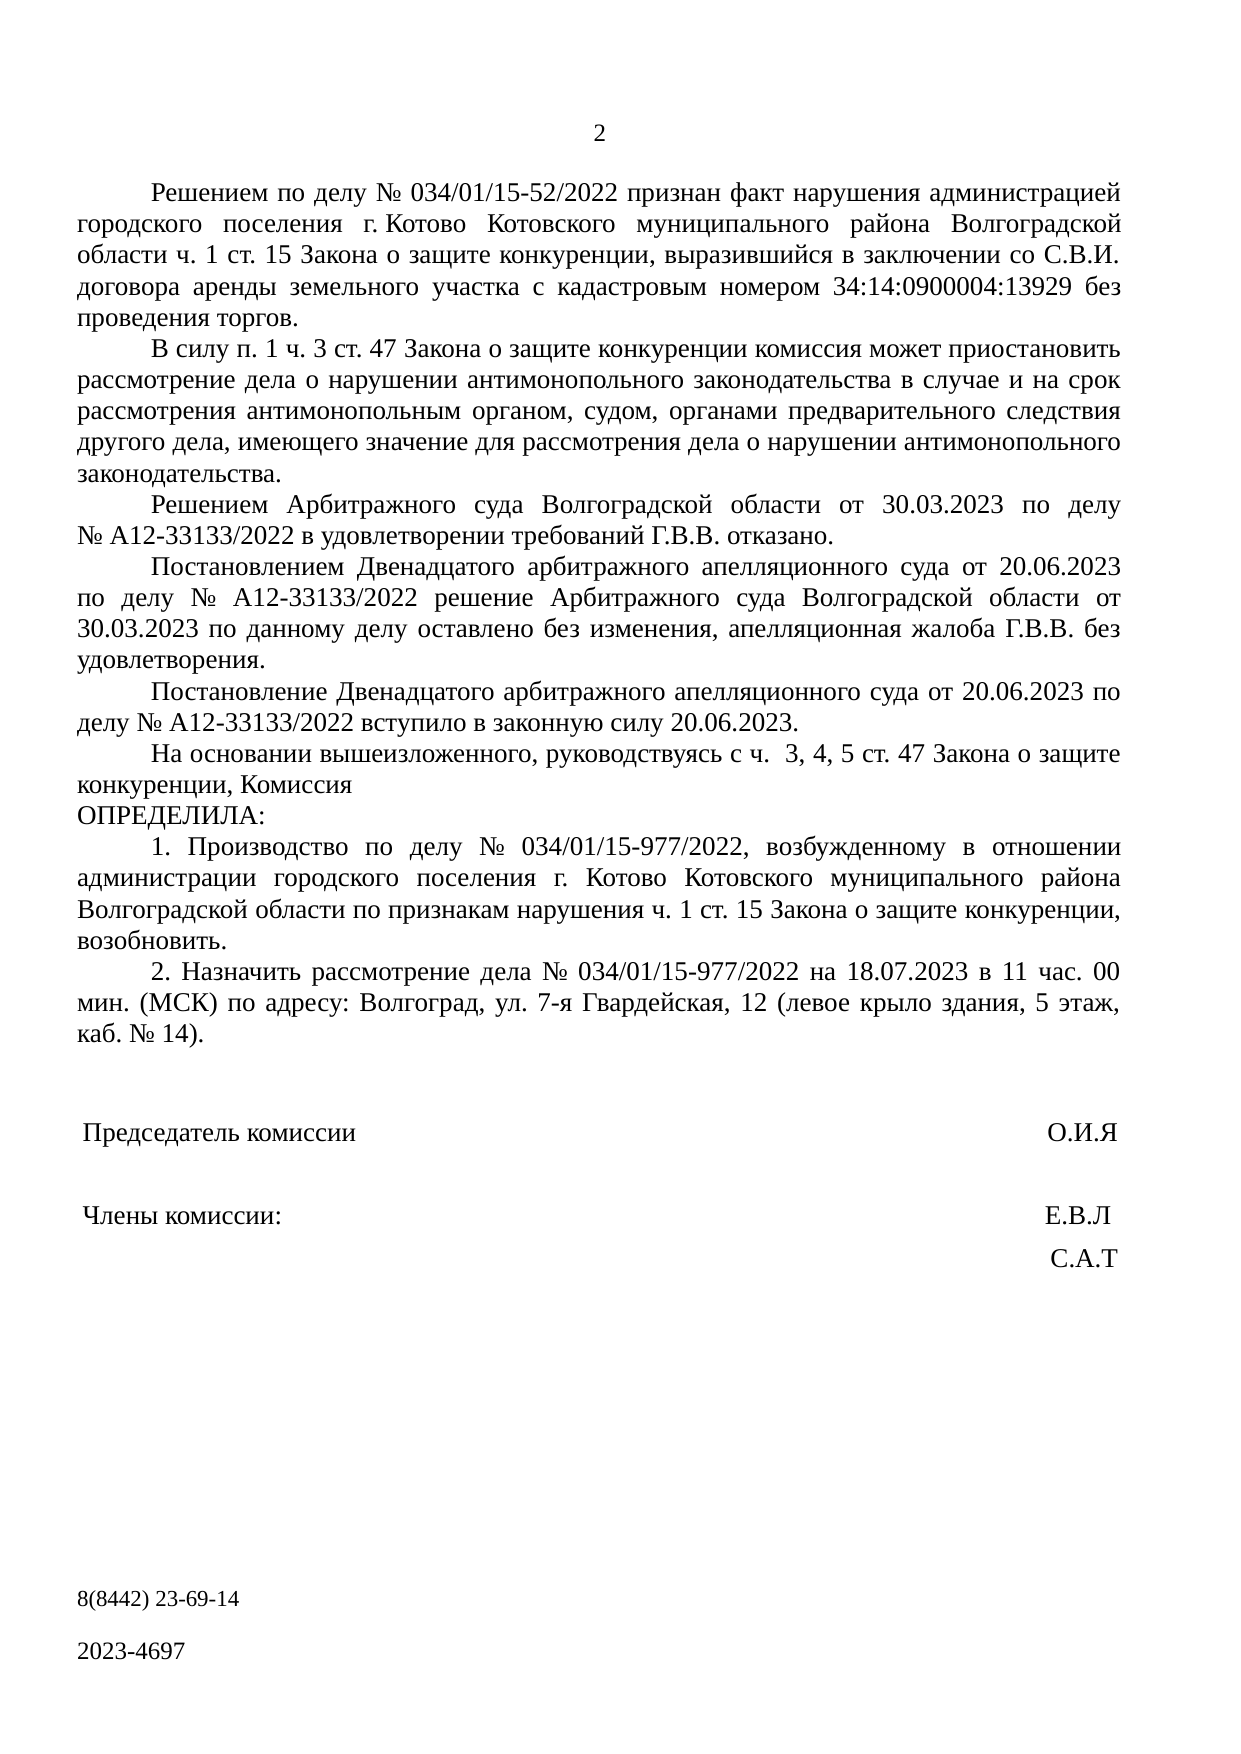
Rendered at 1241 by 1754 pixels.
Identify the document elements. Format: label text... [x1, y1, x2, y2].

table_cell [77, 1236, 402, 1279]
text В силу п. 1 ч. 3 ст. 47 Закона о защите конкуренции комиссия может приостановить рассмотрение дела о нарушении антимонопольного законодательства в случае и на срок рассмотрения антимонопольным органом, судом, органами предварительного следствия другого дела, имеющего значение для рассмотрения дела о нарушении антимонопольного законодательства. [77, 332, 1122, 488]
text 2. Назначить рассмотрение дела № 034/01/15-977/2022 на 18.07.2023 в 11 час. 00 мин. (МСК) по адресу: Волгоград, ул. 7-я Гвардейская, 12 (левое крыло здания, 5 этаж, каб. № 14). [77, 955, 1122, 1048]
text 8(8442) 23-69-14 [77, 1585, 1122, 1611]
table_cell [402, 1236, 733, 1279]
table_header О.И.Я [733, 1111, 1123, 1193]
table_cell Е.В.Л [733, 1194, 1123, 1236]
table_cell Члены комиссии: [77, 1194, 402, 1236]
table_header [402, 1111, 733, 1193]
text Постановлением Двенадцатого арбитражного апелляционного суда от 20.06.2023 по делу № А12-33133/2022 решение Арбитражного суда Волгоградской области от 30.03.2023 по данному делу оставлено без изменения, апелляционная жалоба Г.В.В. без удовлетворения. [77, 550, 1122, 675]
table_cell [77, 1279, 402, 1321]
text Решением Арбитражного суда Волгоградской области от 30.03.2023 по делу № А12-33133/2022 в удовлетворении требований Г.В.В. отказано. [77, 488, 1122, 550]
text 1. Производство по делу № 034/01/15-977/2022, возбужденному в отношении администрации городского поселения г. Котово Котовского муниципального района Волгоградской области по признакам нарушения ч. 1 ст. 15 Закона о защите конкуренции, возобновить. [77, 830, 1122, 955]
text Решением по делу № 034/01/15-52/2022 признан факт нарушения администрацией городского поселения г. Котово Котовского муниципального района Волгоградской области ч. 1 ст. 15 Закона о защите конкуренции, выразившийся в заключении со С.В.И. договора аренды земельного участка с кадастровым номером 34:14:0900004:13929 без проведения торгов. [77, 176, 1122, 332]
text На основании вышеизложенного, руководствуясь с ч. 3, 4, 5 ст. 47 Закона о защите конкуренции, Комиссия [77, 737, 1122, 799]
table_header Председатель комиссии [77, 1111, 402, 1193]
text Постановление Двенадцатого арбитражного апелляционного суда от 20.06.2023 по делу № А12-33133/2022 вступило в законную силу 20.06.2023. [77, 675, 1122, 737]
table_cell [733, 1279, 1123, 1321]
table_cell [402, 1194, 733, 1236]
text ОПРЕДЕЛИЛА: [77, 799, 1122, 830]
table_cell С.А.Т [733, 1236, 1123, 1279]
table_cell [402, 1279, 733, 1321]
